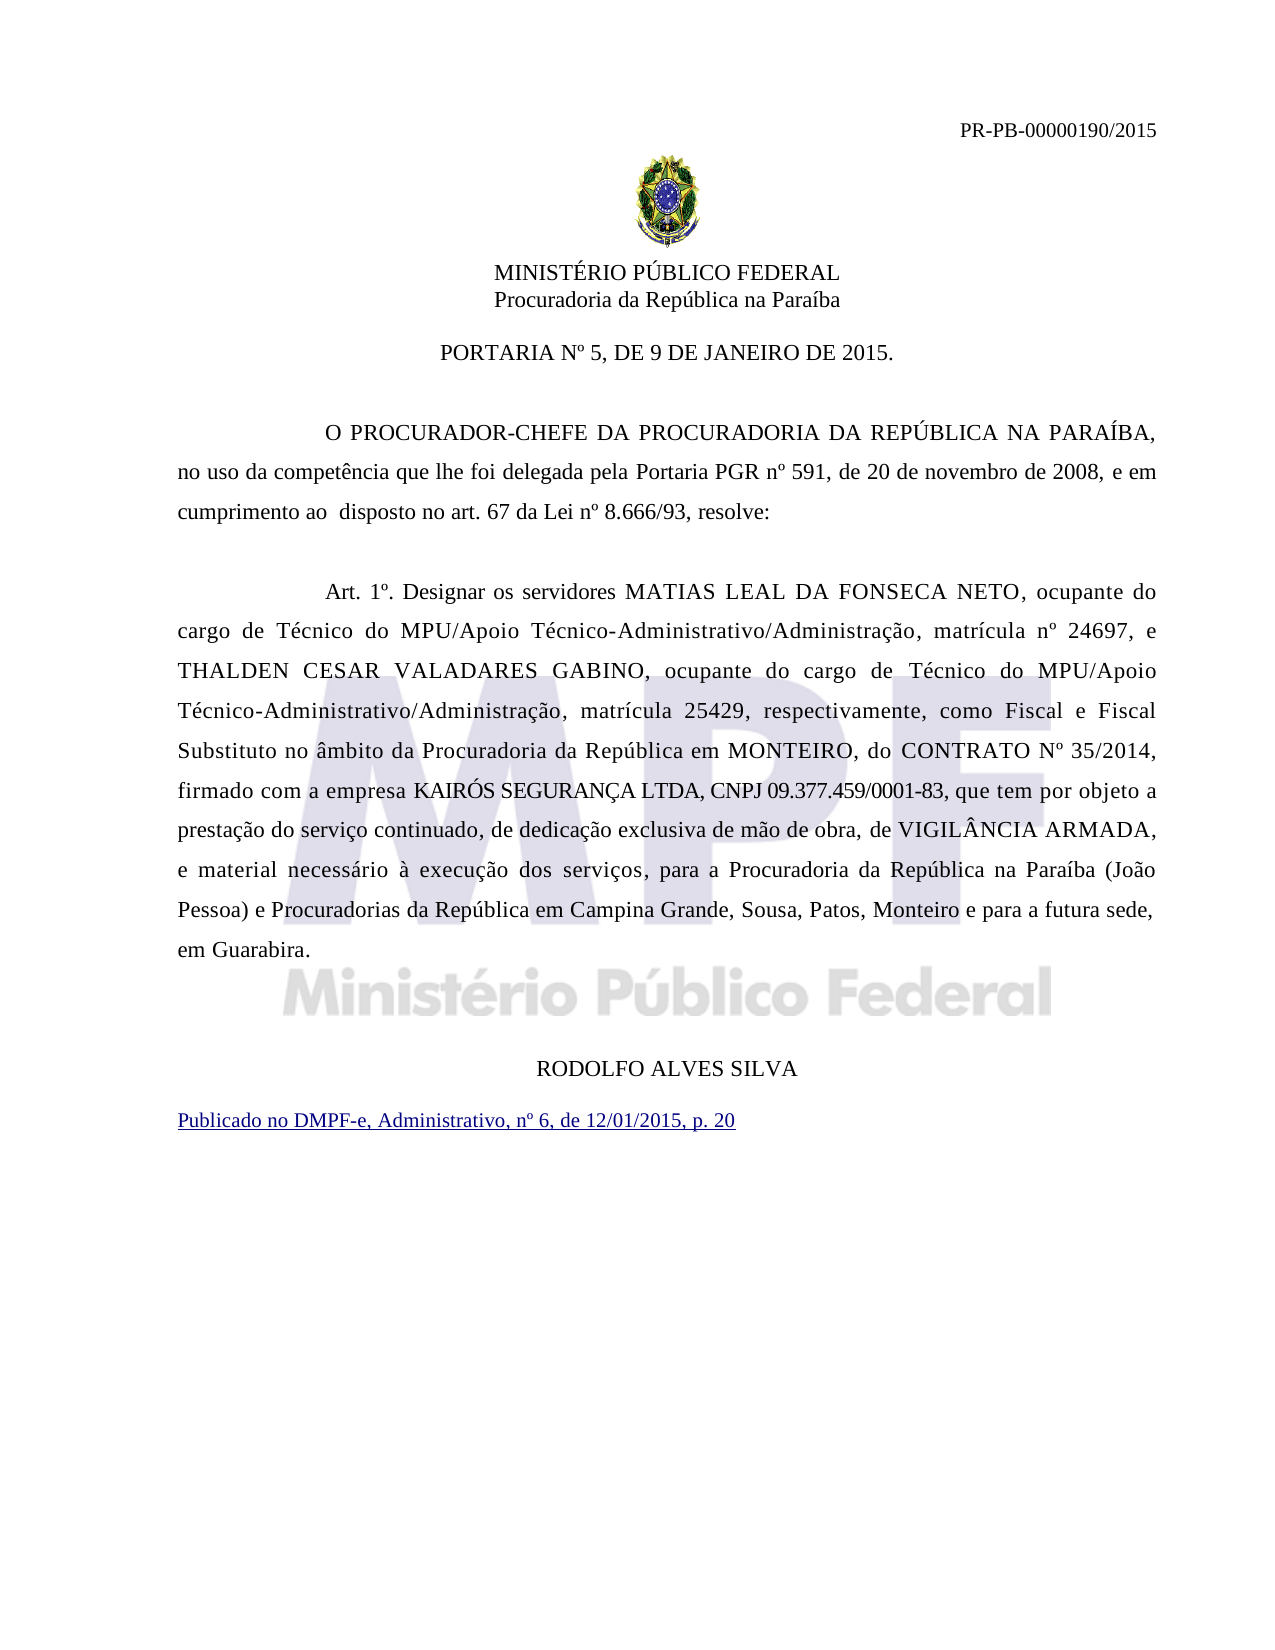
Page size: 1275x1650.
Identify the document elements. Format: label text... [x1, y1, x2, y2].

text PORTARIA Nº 5, DE 9 DE JANEIRO DE 2015. [177, 339, 1157, 365]
text PR-PB-00000190/2015 [177, 118, 1157, 142]
text RODOLFO ALVES SILVA [177, 1055, 1157, 1082]
text Procuradoria da República na Paraíba [177, 286, 1157, 312]
picture [283, 962, 1051, 1016]
text MINISTÉRIO PÚBLICO FEDERAL [177, 259, 1157, 286]
text Publicado no DMPF-e, Administrativo, nº 6, de 12/01/2015, p. 20 [177, 1108, 1157, 1132]
text Art. 1º. Designar os servidores MATIAS LEAL DA FONSECA NETO, ocupante do cargo de Técnico do MPU/Apoio Técnico-Administrativo/Administração, matrícula nº 24697, e THALDEN CESAR VALADARES GABINO, ocupante do cargo de Técnico do MPU/Apoio Técnico-Administrativo/Administração, matrícula 25429, respectivamente, como Fiscal e Fiscal Substituto no âmbito da Procuradoria da República em MONTEIRO, do CONTRATO Nº 35/2014, firmado com a empresa KAIRÓS SEGURANÇA LTDA, CNPJ 09.377.459/0001-83, que tem por objeto a prestação do serviço continuado, de dedicação exclusiva de mão de obra, de VIGILÂNCIA ARMADA, e material necessário à execução dos serviços, para a Procuradoria da República na Paraíba (João Pessoa) e Procuradorias da República em Campina Grande, Sousa, Patos, Monteiro e para a futura sede, em Guarabira. [177, 577, 1157, 962]
text O PROCURADOR-CHEFE DA PROCURADORIA DA REPÚBLICA NA PARAÍBA, no uso da competência que lhe foi delegada pela Portaria PGR nº 591, de 20 de novembro de 2008, e em cumprimento ao disposto no art. 67 da Lei nº 8.666/93, resolve: [177, 418, 1157, 524]
